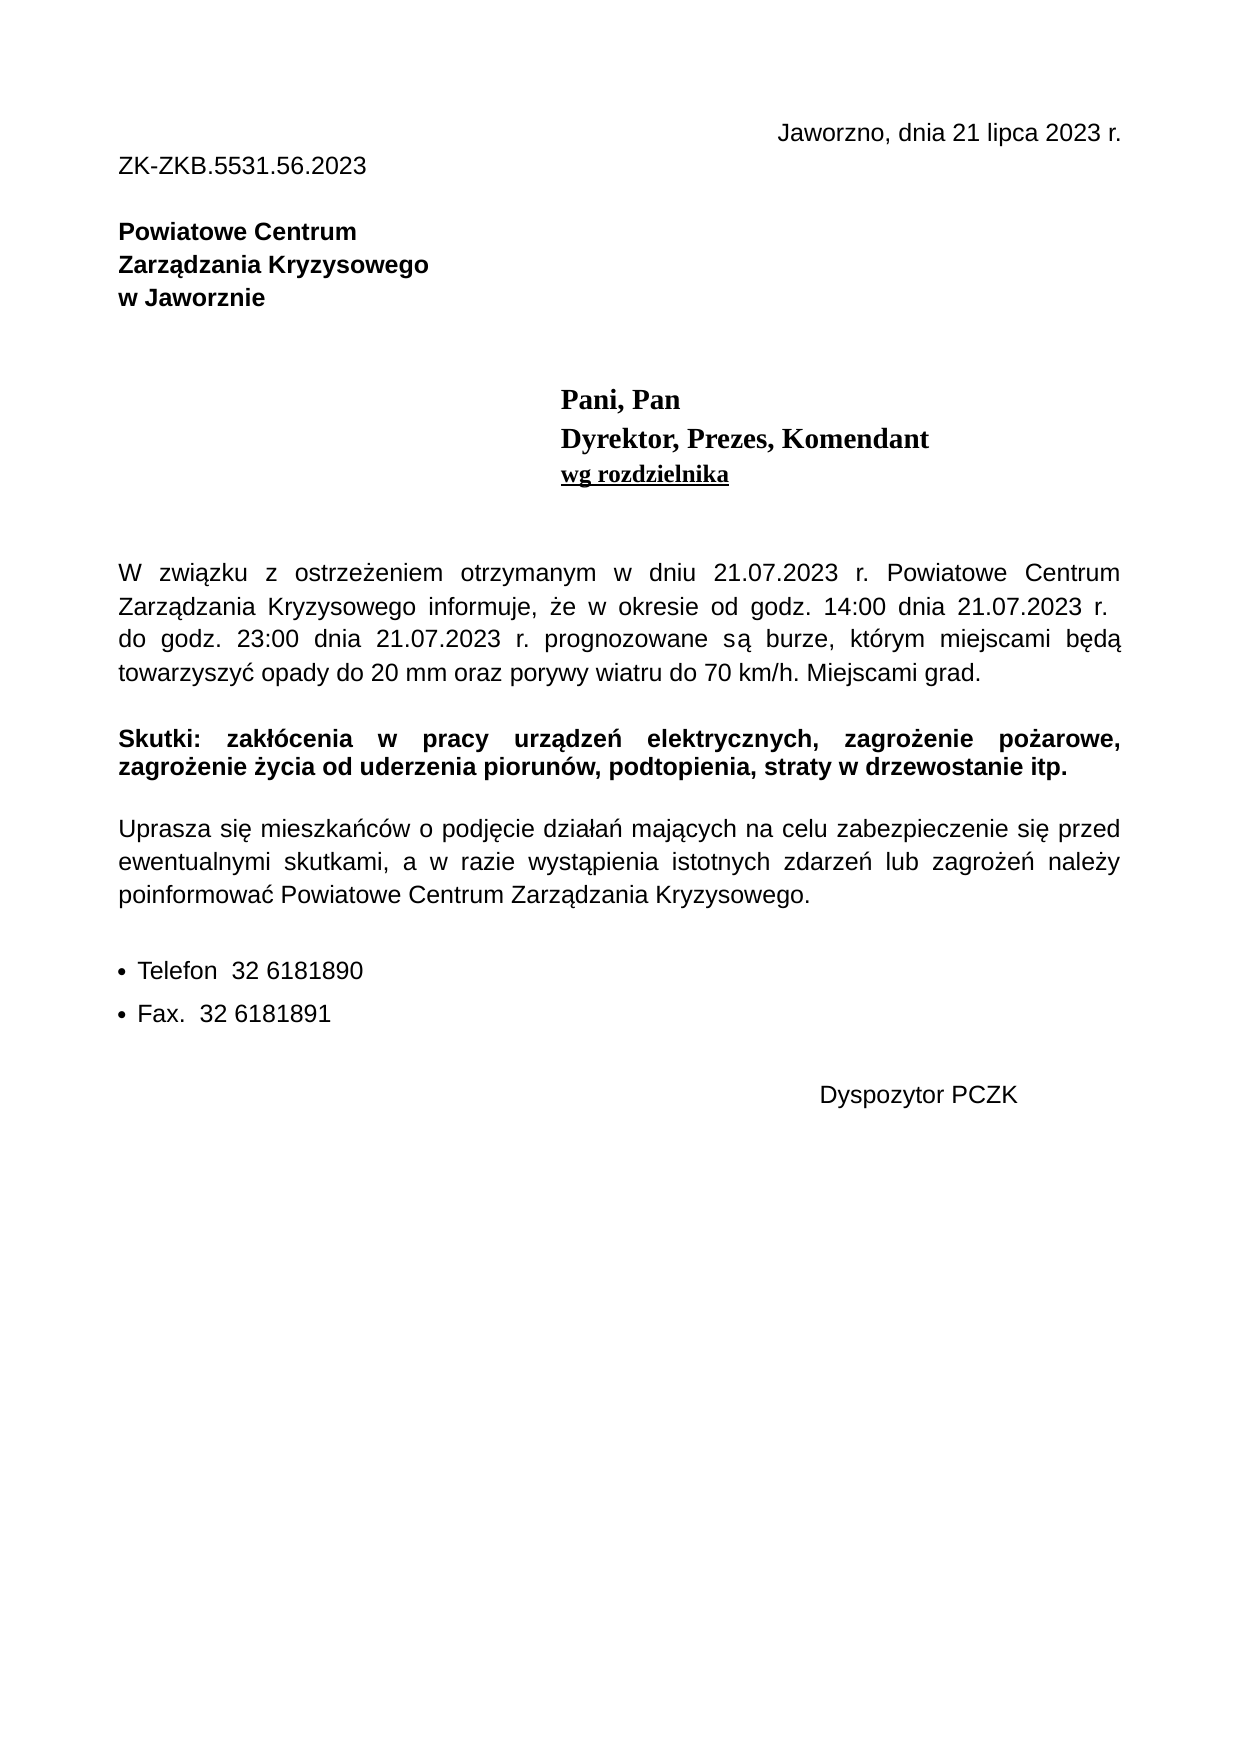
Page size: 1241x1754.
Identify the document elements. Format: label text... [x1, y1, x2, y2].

text wg rozdzielnika [561, 459, 1122, 488]
text Skutki: zakłócenia w pracy urządzeń elektrycznych, zagrożenie pożarowe, zagrożenie życia od uderzenia piorunów, podtopienia, straty w drzewostanie itp. [118, 723, 1122, 781]
text · Telefon 32 6181890 [118, 956, 1122, 984]
text Jaworzno, dnia 21 lipca 2023 r. [118, 118, 1122, 147]
text Powiatowe Centrum [118, 217, 1122, 246]
text Uprasza się mieszkańców o podjęcie działań mających na celu zabezpieczenie się przed ewentualnymi skutkami, a w razie wystąpienia istotnych zdarzeń lub zagrożeń należy poinformować Powiatowe Centrum Zarządzania Kryzysowego. [118, 814, 1122, 909]
text ZK-ZKB.5531.56.2023 [118, 151, 1122, 180]
text Dyrektor, Prezes, Komendant [561, 421, 1122, 454]
text Dyspozytor PCZK [118, 1080, 1122, 1108]
text Pani, Pan [561, 382, 1122, 416]
text Zarządzania Kryzysowego [118, 250, 1122, 279]
text W związku z ostrzeżeniem otrzymanym w dniu 21.07.2023 r. Powiatowe Centrum Zarządzania Kryzysowego informuje, że w okresie od godz. 14:00 dnia 21.07.2023 r. do godz. 23:00 dnia 21.07.2023 r. prognozowane są burze, którym miejscami będą towarzyszyć opady do 20 mm oraz porywy wiatru do 70 km/h. Miejscami grad. [118, 558, 1122, 686]
text w Jaworznie [118, 283, 1122, 312]
text · Fax. 32 6181891 [118, 999, 1122, 1028]
